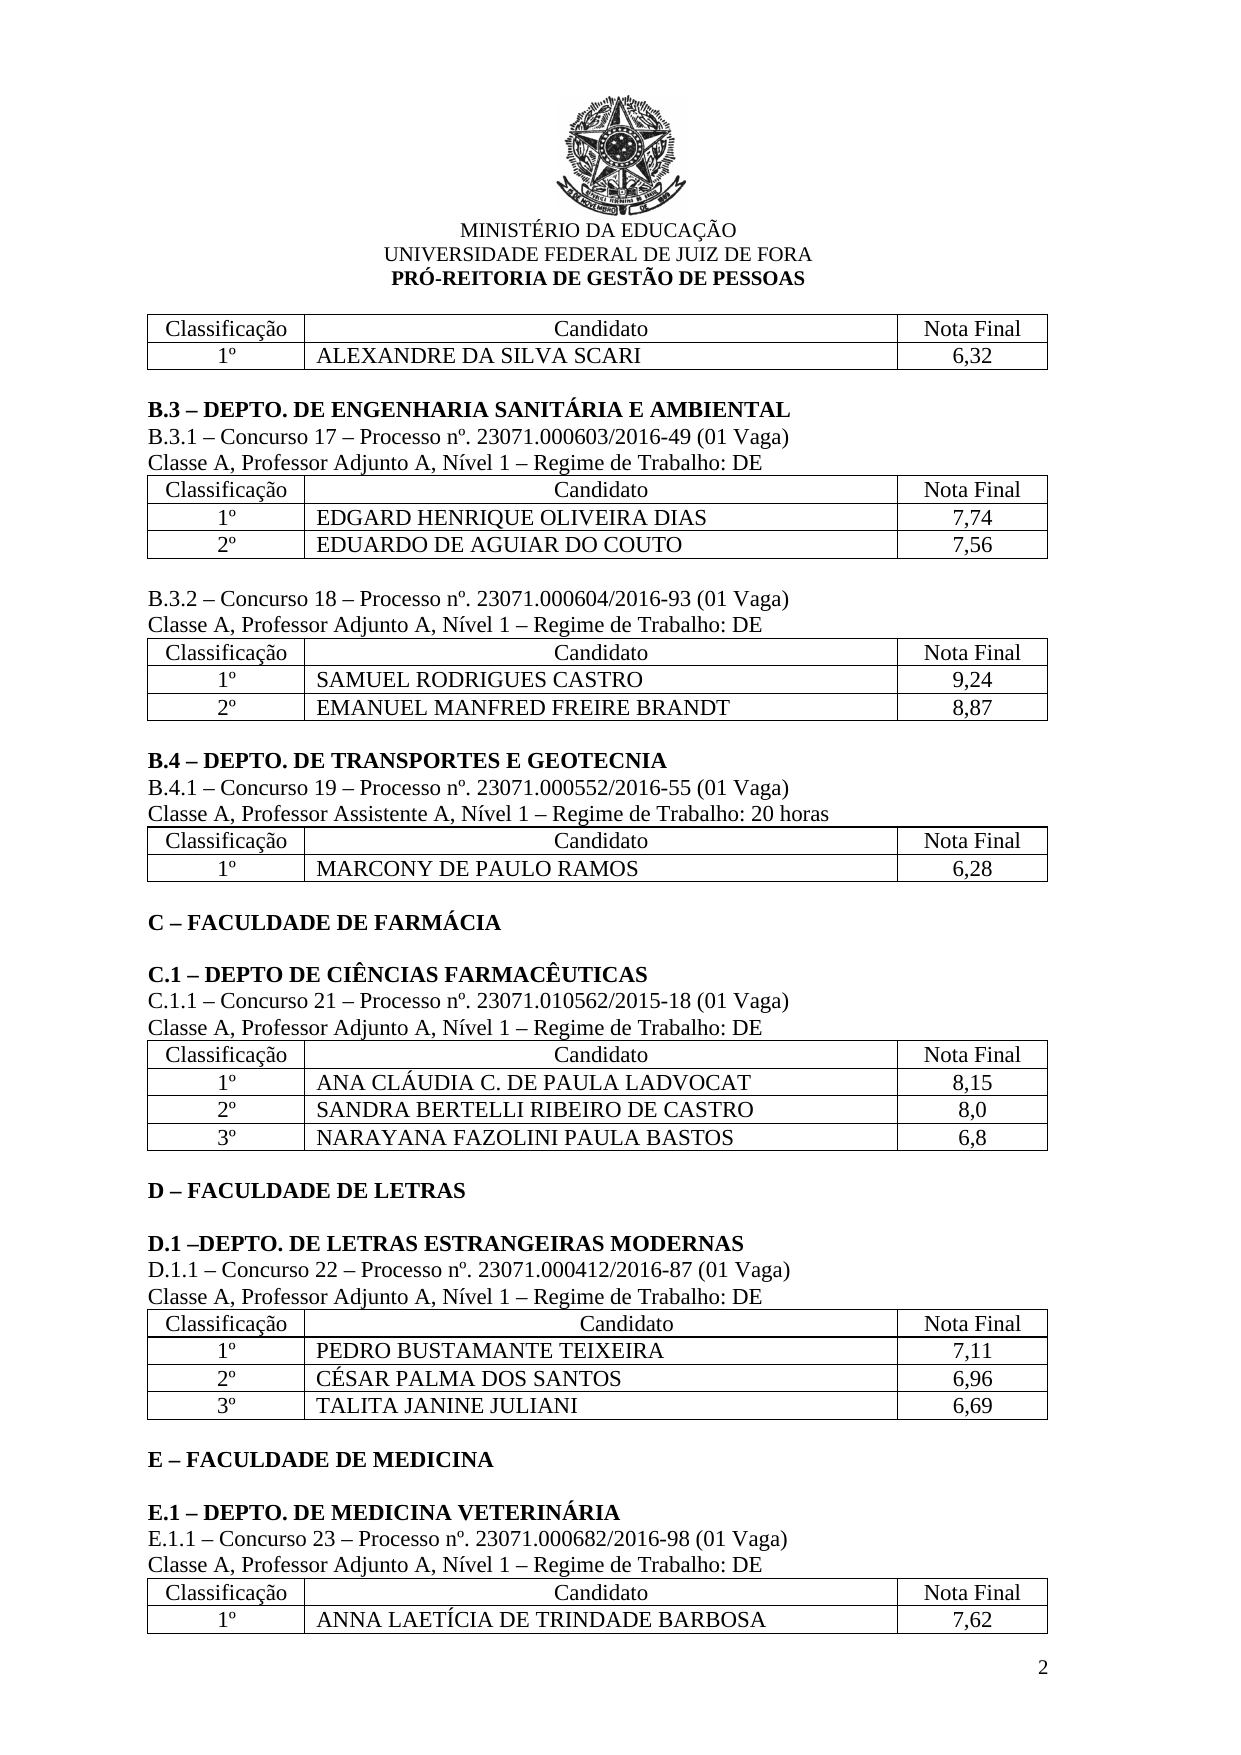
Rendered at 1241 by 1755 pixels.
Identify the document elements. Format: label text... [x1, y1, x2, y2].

table_header Nota Final [898, 1041, 1047, 1068]
text B.3 – DEPTO. DE ENGENHARIA SANITÁRIA E AMBIENTAL [148, 396, 1048, 423]
table_cell NARAYANA FAZOLINI PAULA BASTOS [305, 1124, 897, 1150]
table_cell EMANUEL MANFRED FREIRE BRANDT [305, 694, 897, 720]
table_header Candidato [305, 1310, 897, 1336]
text D – FACULDADE DE LETRAS [148, 1177, 1048, 1204]
table_cell 1º [148, 855, 304, 881]
text B.3.2 – Concurso 18 – Processo nº. 23071.000604/2016-93 (01 Vaga) [148, 585, 1048, 611]
table_header Candidato [305, 1041, 897, 1068]
text C – FACULDADE DE FARMÁCIA [148, 908, 1048, 935]
table_cell CÉSAR PALMA DOS SANTOS [305, 1365, 897, 1391]
text B.3.1 – Concurso 17 – Processo nº. 23071.000603/2016-49 (01 Vaga) [148, 423, 1048, 449]
text B.4.1 – Concurso 19 – Processo nº. 23071.000552/2016-55 (01 Vaga) [148, 774, 1048, 800]
table_header Classificação [148, 1310, 304, 1336]
table_header Candidato [305, 828, 897, 854]
table_header Classificação [148, 828, 304, 854]
table_cell 1º [148, 1069, 304, 1095]
table_cell 6,69 [898, 1392, 1047, 1419]
table_cell ANA CLÁUDIA C. DE PAULA LADVOCAT [305, 1069, 897, 1095]
table_cell SANDRA BERTELLI RIBEIRO DE CASTRO [305, 1096, 897, 1122]
table_cell EDGARD HENRIQUE OLIVEIRA DIAS [305, 504, 897, 530]
table_header Classificação [148, 315, 304, 342]
table_header Candidato [305, 476, 897, 503]
table_cell 2º [148, 1365, 304, 1391]
table_cell ANNA LAETÍCIA DE TRINDADE BARBOSA [305, 1606, 897, 1633]
table_cell 1º [148, 343, 304, 369]
text E.1.1 – Concurso 23 – Processo nº. 23071.000682/2016-98 (01 Vaga) [148, 1525, 1048, 1551]
table_header Classificação [148, 476, 304, 503]
table_header Nota Final [898, 315, 1047, 342]
text Classe A, Professor Adjunto A, Nível 1 – Regime de Trabalho: DE [148, 1014, 1048, 1040]
table_cell 6,32 [898, 343, 1047, 369]
table_cell 2º [148, 694, 304, 720]
text Classe A, Professor Adjunto A, Nível 1 – Regime de Trabalho: DE [148, 611, 1048, 638]
text B.4 – DEPTO. DE TRANSPORTES E GEOTECNIA [148, 747, 1048, 774]
table_header Candidato [305, 1579, 897, 1605]
text Classe A, Professor Assistente A, Nível 1 – Regime de Trabalho: 20 horas [148, 800, 1048, 826]
table_cell 8,0 [898, 1096, 1047, 1122]
table_cell 6,8 [898, 1124, 1047, 1150]
text D.1.1 – Concurso 22 – Processo nº. 23071.000412/2016-87 (01 Vaga) [148, 1256, 1048, 1283]
table_cell 6,96 [898, 1365, 1047, 1391]
text E.1 – DEPTO. DE MEDICINA VETERINÁRIA [148, 1499, 1048, 1525]
table_cell 7,11 [898, 1338, 1047, 1364]
table_cell 1º [148, 666, 304, 692]
table_cell 2º [148, 1096, 304, 1122]
table_cell 9,24 [898, 666, 1047, 692]
table_header Nota Final [898, 828, 1047, 854]
table_cell 7,56 [898, 531, 1047, 558]
table_header Classificação [148, 639, 304, 665]
table_cell MARCONY DE PAULO RAMOS [305, 855, 897, 881]
table_cell 3º [148, 1392, 304, 1419]
table_header Nota Final [898, 639, 1047, 665]
table_header Classificação [148, 1041, 304, 1068]
text Classe A, Professor Adjunto A, Nível 1 – Regime de Trabalho: DE [148, 1283, 1048, 1309]
table_cell 8,87 [898, 694, 1047, 720]
text Classe A, Professor Adjunto A, Nível 1 – Regime de Trabalho: DE [148, 449, 1048, 475]
table_cell ALEXANDRE DA SILVA SCARI [305, 343, 897, 369]
table_cell 2º [148, 531, 304, 558]
table_cell 1º [148, 1338, 304, 1364]
text C.1.1 – Concurso 21 – Processo nº. 23071.010562/2015-18 (01 Vaga) [148, 988, 1048, 1014]
text C.1 – DEPTO DE CIÊNCIAS FARMACÊUTICAS [148, 961, 1048, 988]
table_header Classificação [148, 1579, 304, 1605]
table_cell 7,74 [898, 504, 1047, 530]
table_header Nota Final [898, 1579, 1047, 1605]
table_cell 3º [148, 1124, 304, 1150]
text E – FACULDADE DE MEDICINA [148, 1446, 1048, 1472]
table_header Candidato [305, 639, 897, 665]
table_cell 6,28 [898, 855, 1047, 881]
table_cell 1º [148, 1606, 304, 1633]
table_cell EDUARDO DE AGUIAR DO COUTO [305, 531, 897, 558]
table_header Nota Final [898, 476, 1047, 503]
table_cell PEDRO BUSTAMANTE TEIXEIRA [305, 1338, 897, 1364]
table_header Nota Final [898, 1310, 1047, 1336]
table_cell TALITA JANINE JULIANI [305, 1392, 897, 1419]
table_cell SAMUEL RODRIGUES CASTRO [305, 666, 897, 692]
table_cell 7,62 [898, 1606, 1047, 1633]
table_cell 8,15 [898, 1069, 1047, 1095]
table_cell 1º [148, 504, 304, 530]
table_header Candidato [305, 315, 897, 342]
text Classe A, Professor Adjunto A, Nível 1 – Regime de Trabalho: DE [148, 1551, 1048, 1578]
text D.1 –DEPTO. DE LETRAS ESTRANGEIRAS MODERNAS [148, 1230, 1048, 1256]
